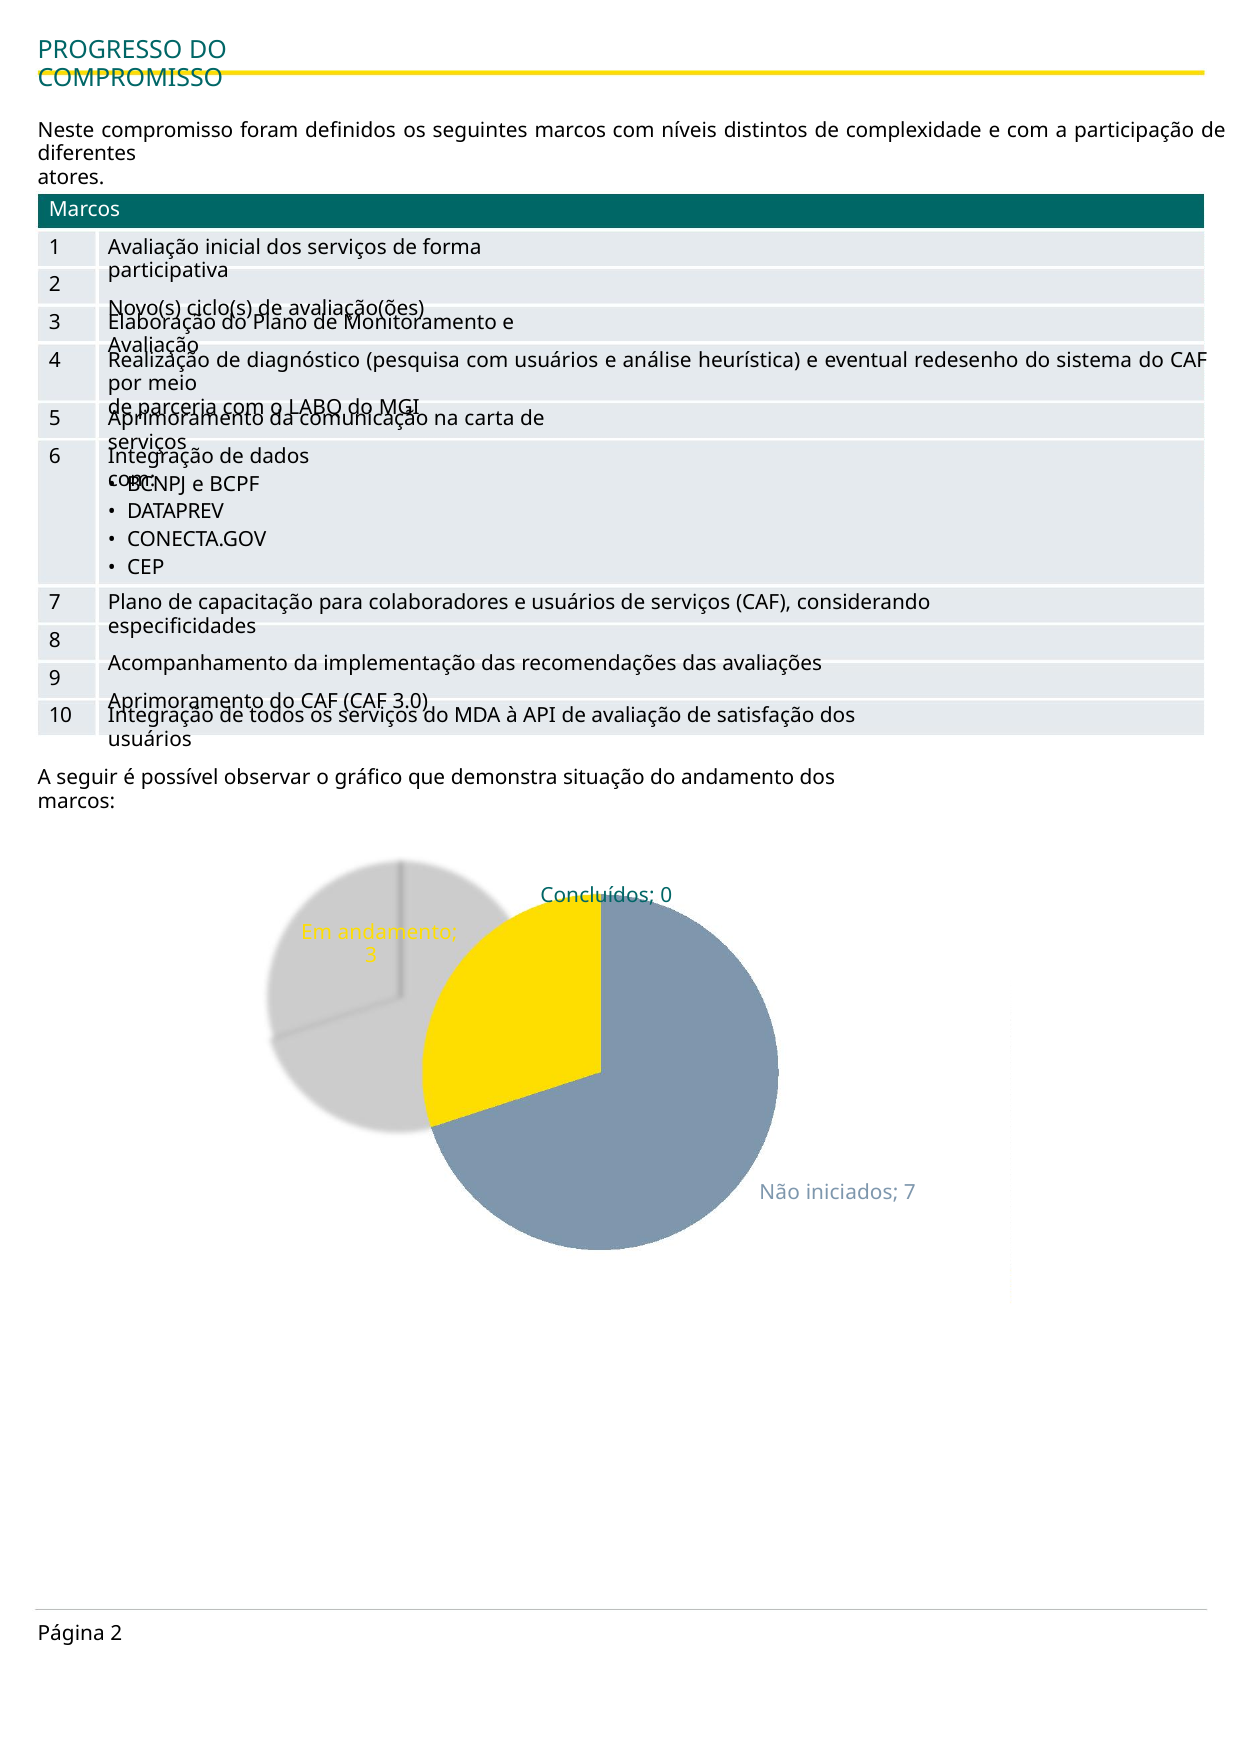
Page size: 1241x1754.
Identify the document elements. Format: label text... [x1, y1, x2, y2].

text • [108, 500, 127, 524]
text Aprimoramento da comunicação na carta de serviços [108, 407, 600, 454]
text Realização de diagnóstico (pesquisa com usuários e análise heurística) e eventual redesenho do sistema do CAF por meio [108, 348, 1215, 395]
text de parceria com o LABQ do MGI [108, 395, 1215, 419]
text • [108, 472, 127, 496]
text Elaboração do Plano de Monitoramento e Avaliação [108, 311, 584, 348]
text Acompanhamento da implementação das recomendações das avaliações [108, 652, 1021, 676]
text Novo(s) ciclo(s) de avaliação(ões) [108, 297, 584, 311]
text DATAPREV [127, 500, 278, 524]
text 3 [365, 944, 466, 968]
text CONECTA.GOV [127, 528, 278, 552]
text • [108, 556, 127, 579]
text Integração de todos os serviços do MDA à API de avaliação de satisfação dos usuários [108, 704, 888, 751]
text Marcos [49, 198, 139, 221]
text 3 [49, 311, 86, 334]
text 6 [49, 444, 86, 468]
text 1 [49, 236, 86, 259]
text 10 [49, 704, 98, 727]
text 8 [49, 628, 86, 652]
text 7 [49, 591, 86, 614]
text Aprimoramento do CAF (CAF 3.0) [108, 690, 1021, 713]
text Neste compromisso foram definidos os seguintes marcos com níveis distintos de complexidade e com a participação de diferentes [37, 118, 1228, 166]
text Integração de dados com: [108, 444, 360, 492]
text PROGRESSO DO COMPROMISSO [37, 36, 413, 92]
text • [108, 528, 127, 552]
text Plano de capacitação para colaboradores e usuários de serviços (CAF), considerando especificidades [108, 591, 1021, 638]
text Avaliação inicial dos serviços de forma participativa [108, 236, 584, 283]
text 2 [49, 273, 86, 297]
text Em andamento; [301, 920, 466, 944]
text 9 [49, 666, 86, 690]
text CEP [127, 556, 278, 579]
text Página 2 [37, 1622, 139, 1645]
text Não iniciados; 7 [759, 1180, 926, 1204]
text atores. [37, 166, 1228, 189]
text 4 [49, 348, 86, 372]
text Concluídos; 0 [540, 884, 852, 907]
text 5 [49, 407, 86, 431]
text A seguir é possível observar o gráfico que demonstra situação do andamento dos marcos: [37, 766, 852, 813]
text BCNPJ e BCPF [127, 472, 278, 496]
